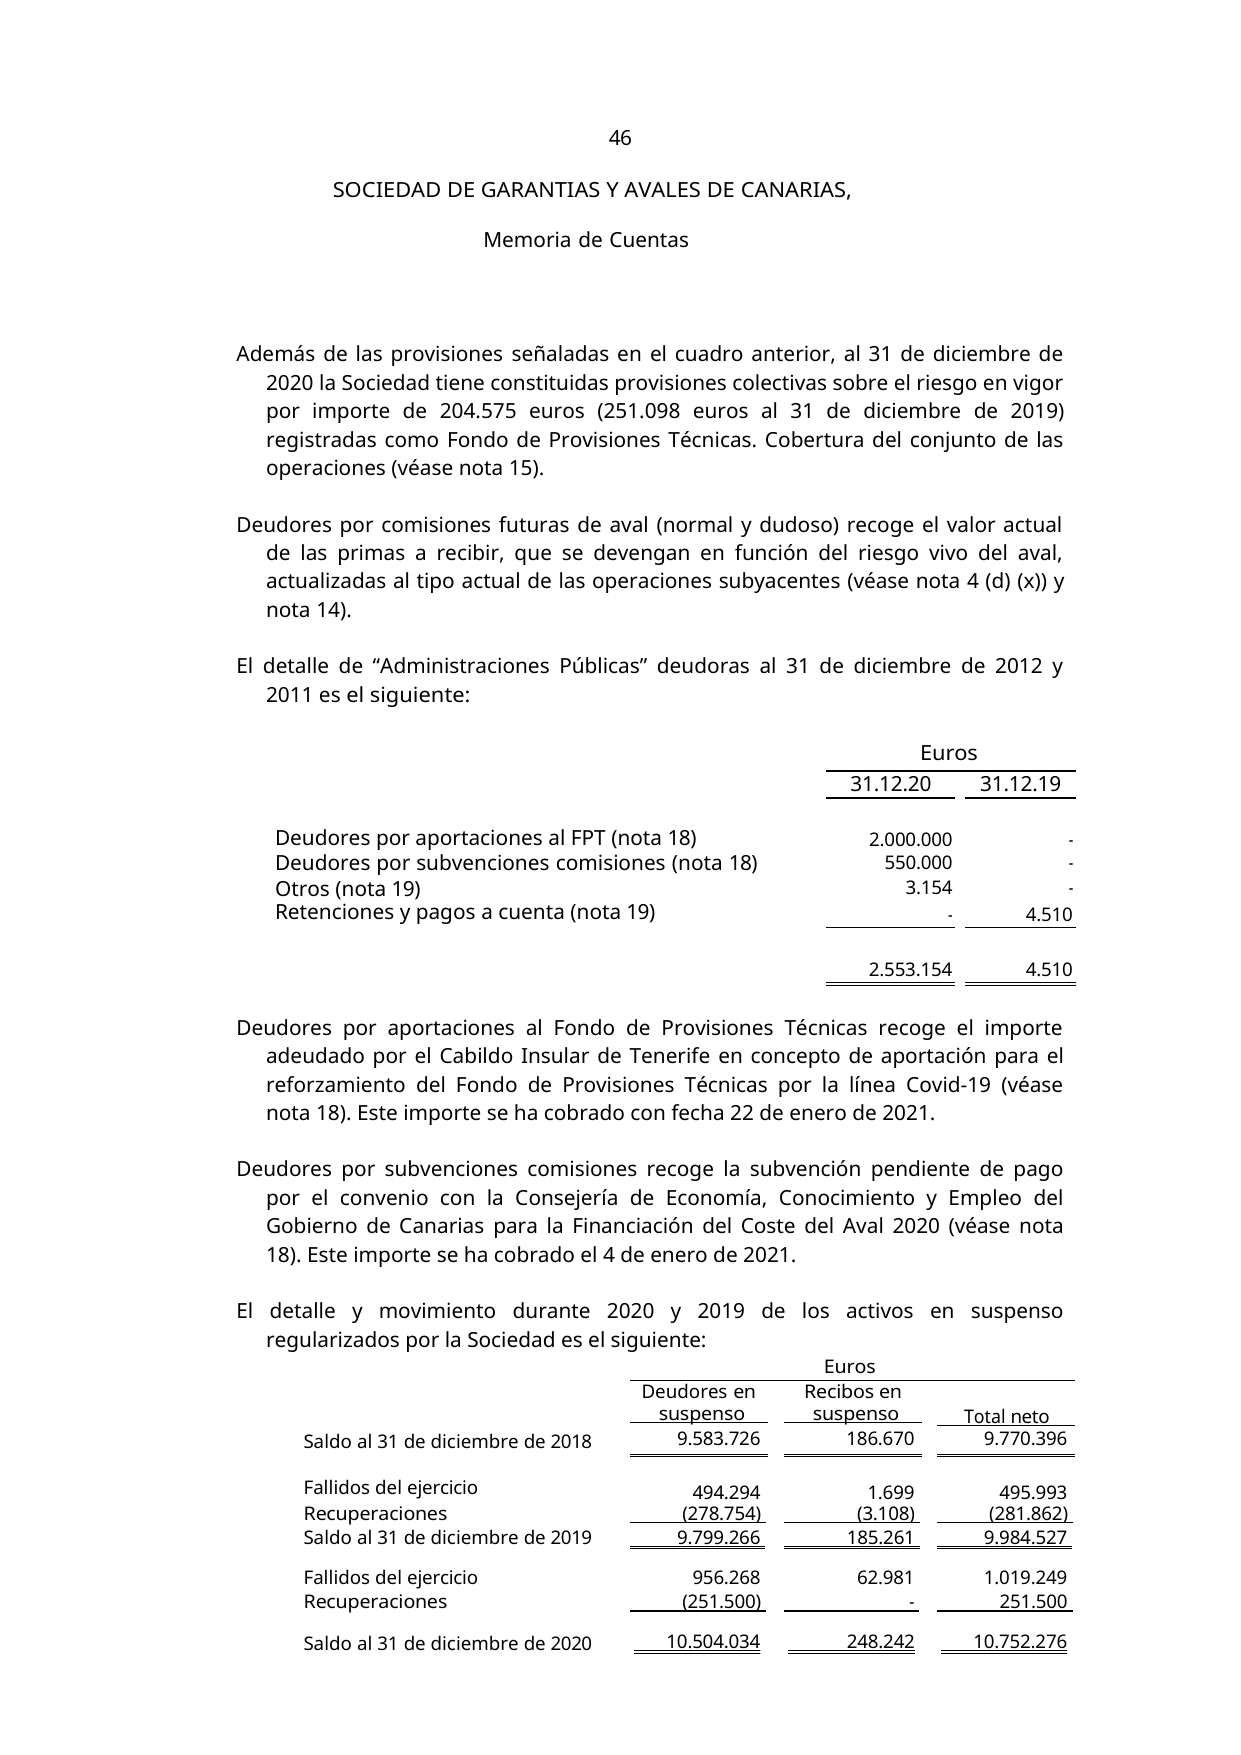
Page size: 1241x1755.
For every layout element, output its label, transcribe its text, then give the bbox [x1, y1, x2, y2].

text Deudores por aportaciones al Fondo de Provisiones Técnicas recoge el importe adeudado por el Cabildo Insular de Tenerife en concepto de aportación para el reforzamiento del Fondo de Provisiones Técnicas por la línea Covid-19 (véase nota 18). Este importe se ha cobrado con fecha 22 de enero de 2021. [236, 1013, 1064, 1127]
table_cell - [965, 799, 1076, 852]
table_cell 10.504.034 [630, 1621, 768, 1656]
table_header [630, 1423, 768, 1427]
table_cell Recuperaciones [298, 1591, 630, 1621]
table_cell 185.261 [784, 1526, 922, 1559]
table_header 31.12.20 [826, 772, 955, 797]
text El detalle y movimiento durante 2020 y 2019 de los activos en suspenso regularizados por la Sociedad es el siguiente: [236, 1296, 1064, 1353]
table_cell 550.000 [826, 852, 955, 877]
table_cell Saldo al 31 de diciembre de 2020 [298, 1621, 630, 1656]
table_cell 9.984.527 [937, 1526, 1074, 1559]
table_cell [922, 1559, 937, 1591]
table_cell Fallidos del ejercicio [298, 1559, 630, 1591]
table_header [784, 1423, 922, 1427]
table_cell [768, 1526, 784, 1559]
table_cell [768, 1559, 784, 1591]
table_cell 186.670 [784, 1428, 922, 1454]
table_cell [922, 1504, 937, 1526]
table_cell (251.500) [630, 1591, 768, 1621]
table_cell 495.993 [937, 1457, 1074, 1503]
table_cell 1.699 [784, 1457, 922, 1503]
table_cell 251.500 [937, 1591, 1074, 1621]
table_cell Fallidos del ejercicio [298, 1454, 630, 1503]
text Deudores por comisiones futuras de aval (normal y dudoso) recoge el valor actual de las primas a recibir, que se devengan en función del riesgo vivo del aval, actualizadas al tipo actual de las operaciones subyacentes (véase nota 4 (d) (x)) y nota 14). [236, 510, 1064, 623]
table_cell [768, 1504, 784, 1526]
text Deudores por subvenciones comisiones recoge la subvención pendiente de pago por el convenio con la Consejería de Economía, Conocimiento y Empleo del Gobierno de Canarias para la Financiación del Coste del Aval 2020 (véase nota 18). Este importe se ha cobrado el 4 de enero de 2021. [236, 1154, 1064, 1268]
table_cell 494.294 [630, 1457, 768, 1503]
table_header [298, 1380, 630, 1427]
table_cell 2.553.154 [826, 928, 955, 981]
table_header 31.12.19 [965, 772, 1076, 797]
table_cell [922, 1454, 937, 1503]
table_cell [768, 1428, 784, 1454]
table_header [922, 1381, 937, 1427]
table_cell [955, 797, 965, 852]
table_header [270, 770, 826, 797]
text El detalle de “Administraciones Públicas” deudoras al 31 de diciembre de 2012 y 2011 es el siguiente: [236, 651, 1064, 708]
table_cell 4.510 [965, 928, 1076, 981]
table_cell [768, 1591, 784, 1621]
table_cell 3.154 - [826, 877, 955, 927]
text Euros [64, 1353, 876, 1379]
table_cell 2.000.000 [826, 799, 955, 852]
table_header Recibos en suspenso [784, 1381, 922, 1422]
table_cell Recuperaciones [298, 1504, 630, 1526]
text Además de las provisiones señaladas en el cuadro anterior, al 31 de diciembre de 2020 la Sociedad tiene constituidas provisiones colectivas sobre el riesgo en vigor por importe de 204.575 euros (251.098 euros al 31 de diciembre de 2019) registradas como Fondo de Provisiones Técnicas. Cobertura del conjunto de las operaciones (véase nota 15). [236, 339, 1064, 482]
table_cell 10.752.276 [937, 1621, 1074, 1656]
table_cell [955, 927, 965, 981]
table_header Deudores en suspenso [630, 1381, 768, 1422]
table_header [768, 1381, 784, 1427]
table_cell [270, 927, 826, 981]
table_header [955, 772, 965, 797]
table_cell (278.754) [630, 1504, 768, 1526]
table_cell - 4.510 [965, 877, 1076, 927]
table_cell 62.981 [784, 1559, 922, 1591]
table_cell [922, 1428, 937, 1454]
table_cell [922, 1591, 937, 1621]
table_cell - [965, 852, 1076, 877]
table_cell Deudores por subvenciones comisiones (nota 18) [270, 852, 826, 877]
table_cell Saldo al 31 de diciembre de 2019 [298, 1526, 630, 1559]
table_cell [922, 1526, 937, 1559]
table_cell 248.242 [784, 1621, 922, 1656]
table_cell (281.862) [937, 1504, 1074, 1526]
table_cell [768, 1621, 784, 1656]
table_cell 9.583.726 [630, 1428, 768, 1454]
table_cell [955, 877, 965, 927]
table_cell Otros (nota 19) Retenciones y pagos a cuenta (nota 19) [270, 877, 826, 927]
table_cell [955, 852, 965, 877]
table_cell (3.108) [784, 1504, 922, 1526]
text Euros [64, 738, 978, 767]
table_cell Saldo al 31 de diciembre de 2018 [298, 1428, 630, 1454]
table_cell 956.268 [630, 1559, 768, 1591]
table_cell Deudores por aportaciones al FPT (nota 18) [270, 797, 826, 852]
table_cell 1.019.249 [937, 1559, 1074, 1591]
table_cell 9.770.396 [937, 1428, 1074, 1454]
table_cell 9.799.266 [630, 1526, 768, 1559]
table_cell - [784, 1591, 922, 1621]
table_header Total neto [937, 1381, 1074, 1425]
table_cell [768, 1454, 784, 1503]
table_cell [922, 1621, 937, 1656]
